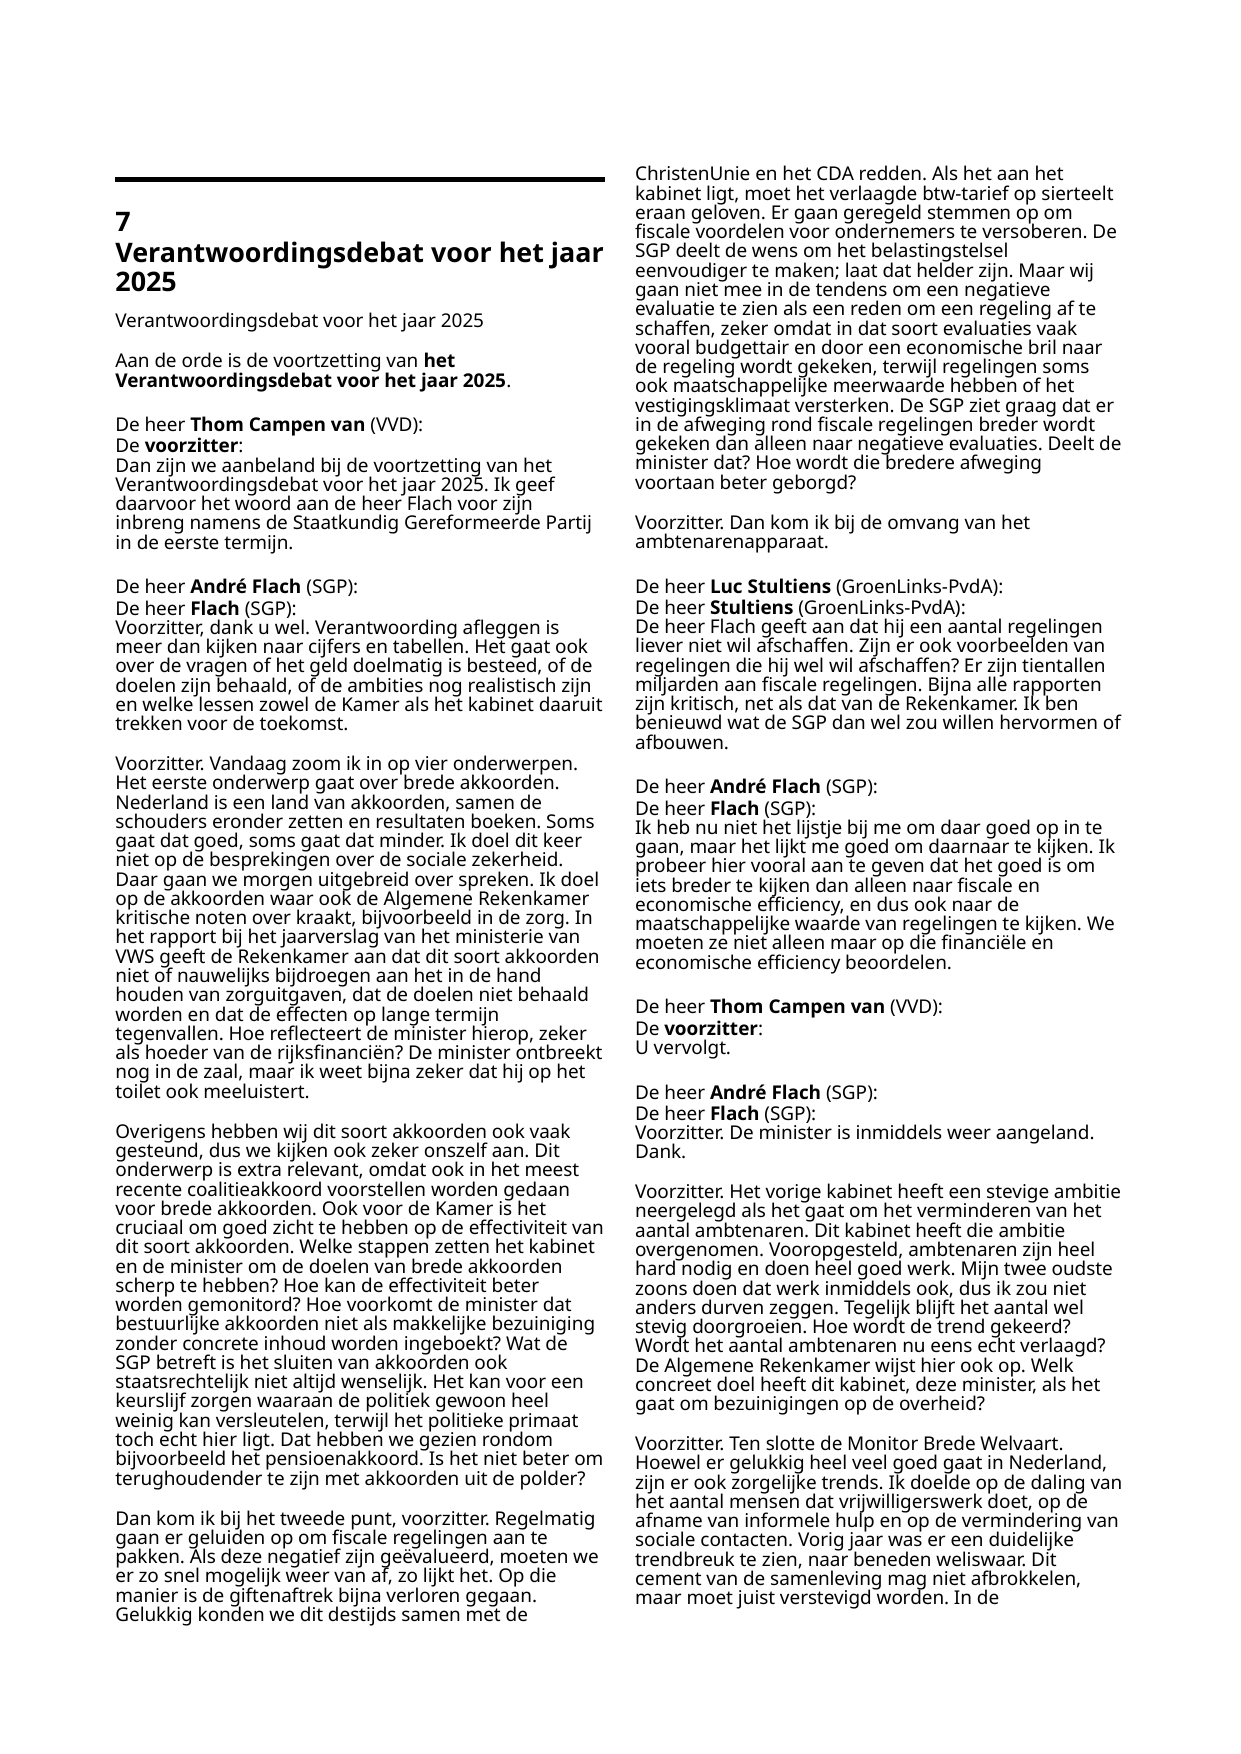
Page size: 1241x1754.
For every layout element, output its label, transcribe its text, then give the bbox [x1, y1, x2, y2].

text De heer André Flach (SGP): [115, 574, 605, 599]
text De heer Thom Campen van (VVD): [115, 412, 605, 437]
text De heer André Flach (SGP): [635, 774, 1125, 799]
text Voorzitter. De minister is inmiddels weer aangeland. Dank. [635, 1124, 1125, 1162]
text Ik heb nu niet het lijstje bij me om daar goed op in te gaan, maar het lijkt me goed om daarnaar te kijken. Ik probeer hier vooral aan te geven dat het goed is om iets breder te kijken dan alleen naar fiscale en economische efficiency, en dus ook naar de maatschappelijke waarde van regelingen te kijken. We moeten ze niet alleen maar op die financiële en economische efficiency beoordelen. [635, 819, 1125, 973]
text Dan kom ik bij het tweede punt, voorzitter. Regelmatig gaan er geluiden op om fiscale regelingen aan te pakken. Als deze negatief zijn geëvalueerd, moeten we er zo snel mogelijk weer van af, zo lijkt het. Op die manier is de giftenaftrek bijna verloren gegaan. Gelukkig konden we dit destijds samen met de [115, 1509, 605, 1625]
text Voorzitter, dank u wel. Verantwoording afleggen is meer dan kijken naar cijfers en tabellen. Het gaat ook over de vragen of het geld doelmatig is besteed, of de doelen zijn behaald, of de ambities nog realistisch zijn en welke lessen zowel de Kamer als het kabinet daaruit trekken voor de toekomst. [115, 619, 605, 734]
text De heer Thom Campen van (VVD): [635, 994, 1125, 1019]
text De heer Flach (SGP): [115, 599, 605, 619]
text De heer Flach (SGP): [635, 1104, 1125, 1124]
text ChristenUnie en het CDA redden. Als het aan het kabinet ligt, moet het verlaagde btw-tarief op sierteelt eraan geloven. Er gaan geregeld stemmen op om fiscale voordelen voor ondernemers te versoberen. De SGP deelt de wens om het belastingstelsel eenvoudiger te maken; laat dat helder zijn. Maar wij gaan niet mee in de tendens om een negatieve evaluatie te zien als een reden om een regeling af te schaffen, zeker omdat in dat soort evaluaties vaak vooral budgettair en door een economische bril naar de regeling wordt gekeken, terwijl regelingen soms ook maatschappelijke meerwaarde hebben of het vestigingsklimaat versterken. De SGP ziet graag dat er in de afweging rond fiscale regelingen breder wordt gekeken dan alleen naar negatieve evaluaties. Deelt de minister dat? Hoe wordt die bredere afweging voortaan beter geborgd? [635, 165, 1125, 493]
text Voorzitter. Ten slotte de Monitor Brede Welvaart. Hoewel er gelukkig heel veel goed gaat in Nederland, zijn er ook zorgelijke trends. Ik doelde op de daling van het aantal mensen dat vrijwilligerswerk doet, op de afname van informele hulp en op de vermindering van sociale contacten. Vorig jaar was er een duidelijke trendbreuk te zien, naar beneden weliswaar. Dit cement van de samenleving mag niet afbrokkelen, maar moet juist verstevigd worden. In de [635, 1435, 1125, 1608]
text Dan zijn we aanbeland bij de voortzetting van het Verantwoordingsdebat voor het jaar 2025. Ik geef daarvoor het woord aan de heer Flach voor zijn inbreng namens de Staatkundig Gereformeerde Partij in de eerste termijn. [115, 457, 605, 553]
text De heer Luc Stultiens (GroenLinks-PvdA): [635, 573, 1125, 599]
text De heer Stultiens (GroenLinks-PvdA): [635, 599, 1125, 618]
text Aan de orde is de voortzetting van het Verantwoordingsdebat voor het jaar 2025. [115, 352, 605, 391]
text Verantwoordingsdebat voor het jaar 2025 [115, 239, 605, 312]
text Voorzitter. Het vorige kabinet heeft een stevige ambitie neergelegd als het gaat om het verminderen van het aantal ambtenaren. Dit kabinet heeft die ambitie overgenomen. Vooropgesteld, ambtenaren zijn heel hard nodig en doen heel goed werk. Mijn twee oudste zoons doen dat werk inmiddels ook, dus ik zou niet anders durven zeggen. Tegelijk blijft het aantal wel stevig doorgroeien. Hoe wordt de trend gekeerd? Wordt het aantal ambtenaren nu eens echt verlaagd? De Algemene Rekenkamer wijst hier ook op. Welk concreet doel heeft dit kabinet, deze minister, als het gaat om bezuinigingen op de overheid? [635, 1183, 1125, 1414]
text 7 [115, 203, 605, 239]
text U vervolgt. [635, 1039, 1125, 1058]
text De heer Flach geeft aan dat hij een aantal regelingen liever niet wil afschaffen. Zijn er ook voorbeelden van regelingen die hij wel wil afschaffen? Er zijn tientallen miljarden aan fiscale regelingen. Bijna alle rapporten zijn kritisch, net als dat van de Rekenkamer. Ik ben benieuwd wat de SGP dan wel zou willen hervormen of afbouwen. [635, 618, 1125, 753]
text Verantwoordingsdebat voor het jaar 2025 [115, 312, 605, 332]
text Voorzitter. Dan kom ik bij de omvang van het ambtenarenapparaat. [635, 514, 1125, 552]
text De voorzitter: [115, 437, 605, 457]
text De heer Flach (SGP): [635, 799, 1125, 819]
text De heer André Flach (SGP): [635, 1079, 1125, 1104]
text Voorzitter. Vandaag zoom ik in op vier onderwerpen. Het eerste onderwerp gaat over brede akkoorden. Nederland is een land van akkoorden, samen de schouders eronder zetten en resultaten boeken. Soms gaat dat goed, soms gaat dat minder. Ik doel dit keer niet op de besprekingen over de sociale zekerheid. Daar gaan we morgen uitgebreid over spreken. Ik doel op de akkoorden waar ook de Algemene Rekenkamer kritische noten over kraakt, bijvoorbeeld in de zorg. In het rapport bij het jaarverslag van het ministerie van VWS geeft de Rekenkamer aan dat dit soort akkoorden niet of nauwelijks bijdroegen aan het in de hand houden van zorguitgaven, dat de doelen niet behaald worden en dat de effecten op lange termijn tegenvallen. Hoe reflecteert de minister hierop, zeker als hoeder van de rijksfinanciën? De minister ontbreekt nog in de zaal, maar ik weet bijna zeker dat hij op het toilet ook meeluistert. [115, 755, 605, 1102]
text Overigens hebben wij dit soort akkoorden ook vaak gesteund, dus we kijken ook zeker onszelf aan. Dit onderwerp is extra relevant, omdat ook in het meest recente coalitieakkoord voorstellen worden gedaan voor brede akkoorden. Ook voor de Kamer is het cruciaal om goed zicht te hebben op de effectiviteit van dit soort akkoorden. Welke stappen zetten het kabinet en de minister om de doelen van brede akkoorden scherp te hebben? Hoe kan de effectiviteit beter worden gemonitord? Hoe voorkomt de minister dat bestuurlijke akkoorden niet als makkelijke bezuiniging zonder concrete inhoud worden ingeboekt? Wat de SGP betreft is het sluiten van akkoorden ook staatsrechtelijk niet altijd wenselijk. Het kan voor een keurslijf zorgen waaraan de politiek gewoon heel weinig kan versleutelen, terwijl het politieke primaat toch echt hier ligt. Dat hebben we gezien rondom bijvoorbeeld het pensioenakkoord. Is het niet beter om terughoudender te zijn met akkoorden uit de polder? [115, 1123, 605, 1489]
text De voorzitter: [635, 1019, 1125, 1039]
